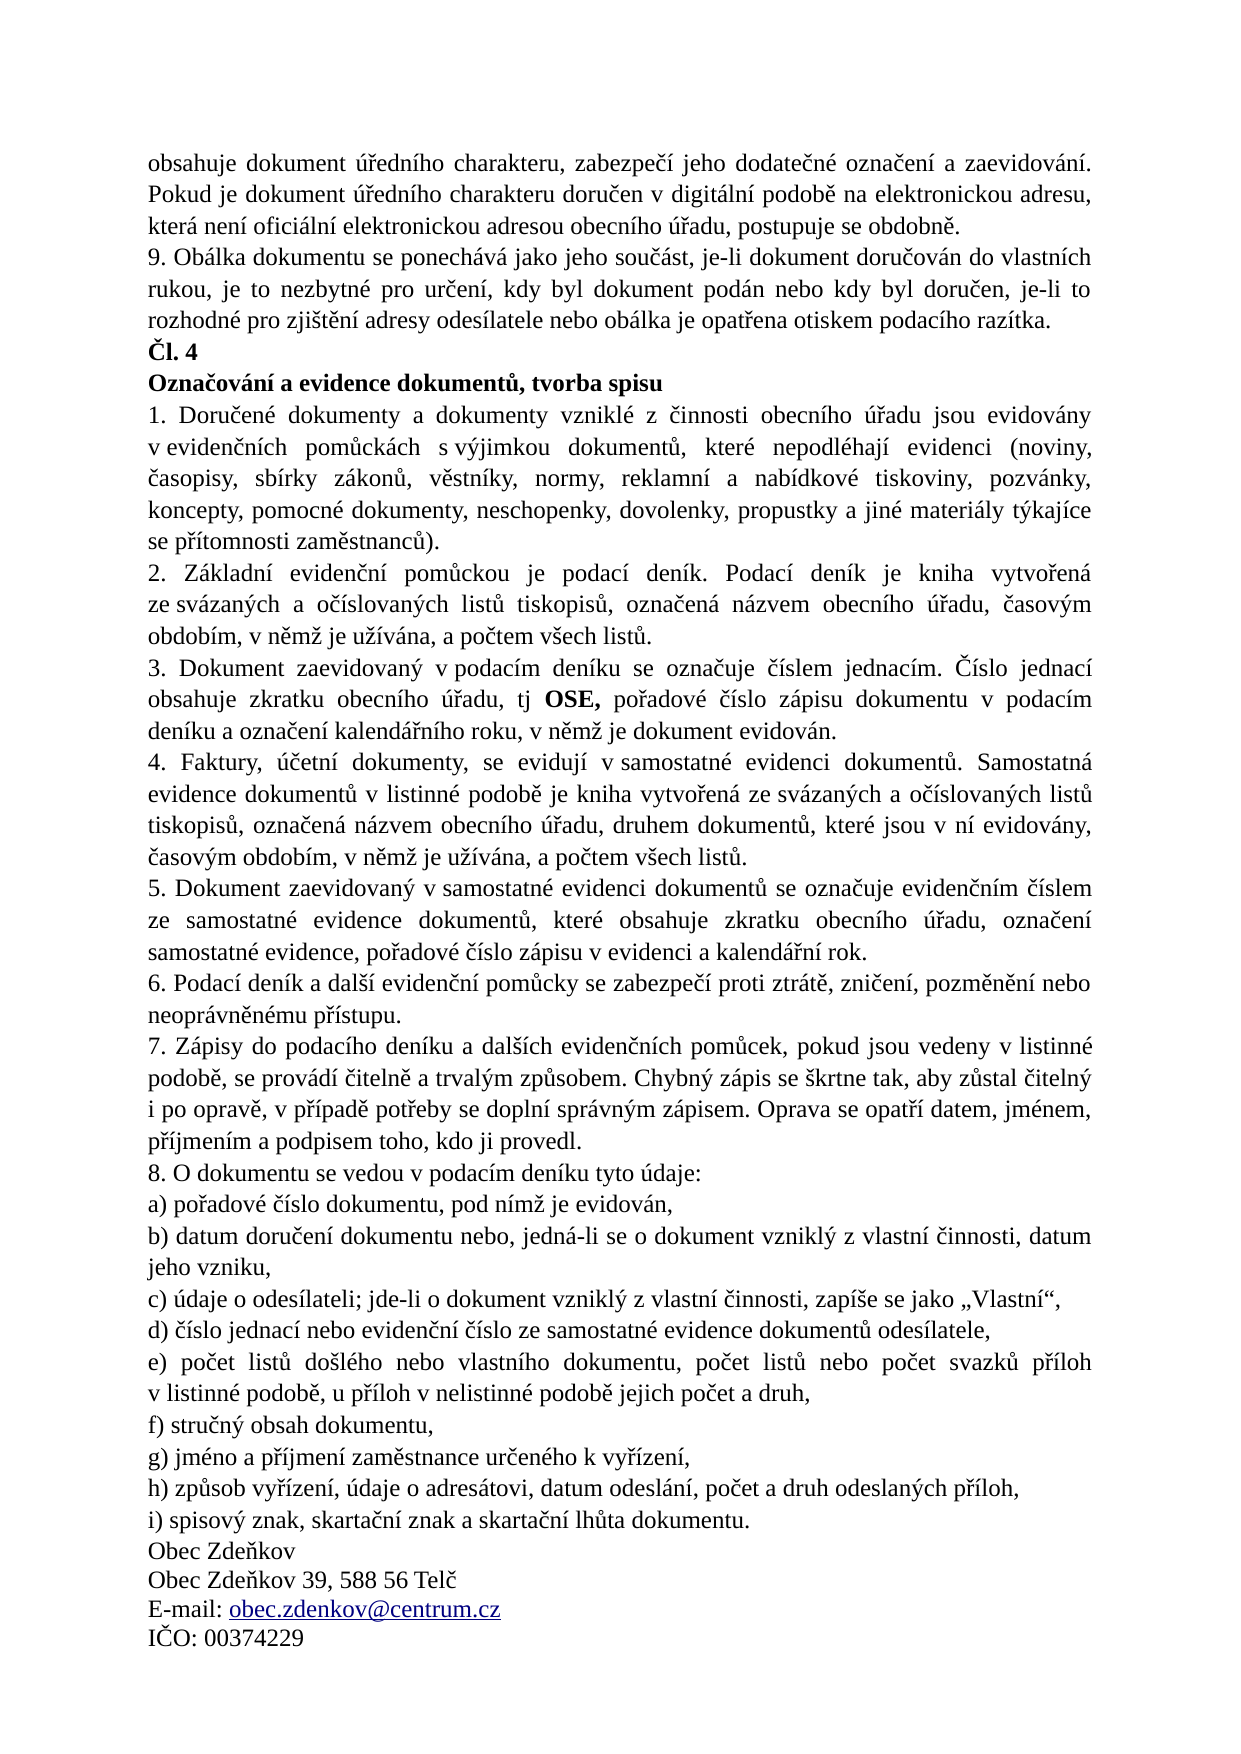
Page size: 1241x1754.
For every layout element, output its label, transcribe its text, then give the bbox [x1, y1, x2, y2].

text a) pořadové číslo dokumentu, pod nímž je evidován, [148, 1189, 1093, 1218]
text b) datum doručení dokumentu nebo, jedná-li se o dokument vzniklý z vlastní činnosti, datum jeho vzniku, [148, 1221, 1093, 1281]
text 8. O dokumentu se vedou v podacím deníku tyto údaje: [148, 1158, 1093, 1186]
text f) stručný obsah dokumentu, [148, 1410, 1093, 1439]
text 9. Obálka dokumentu se ponechává jako jeho součást, je-li dokument doručován do vlastních rukou, je to nezbytné pro určení, kdy byl dokument podán nebo kdy byl doručen, je-li to rozhodné pro zjištění adresy odesílatele nebo obálka je opatřena otiskem podacího razítka. [148, 242, 1093, 334]
text 1. Doručené dokumenty a dokumenty vzniklé z činnosti obecního úřadu jsou evidovány v evidenčních pomůckách s výjimkou dokumentů, které nepodléhají evidenci (noviny, časopisy, sbírky zákonů, věstníky, normy, reklamní a nabídkové tiskoviny, pozvánky, koncepty, pomocné dokumenty, neschopenky, dovolenky, propustky a jiné materiály týkajíce se přítomnosti zaměstnanců). [148, 400, 1093, 555]
text 3. Dokument zaevidovaný v podacím deníku se označuje číslem jednacím. Číslo jednací obsahuje zkratku obecního úřadu, tj OSE, pořadové číslo zápisu dokumentu v podacím deníku a označení kalendářního roku, v němž je dokument evidován. [148, 653, 1093, 744]
text Označování a evidence dokumentů, tvorba spisu [148, 368, 1093, 397]
text e) počet listů došlého nebo vlastního dokumentu, počet listů nebo počet svazků příloh v listinné podobě, u příloh v nelistinné podobě jejich počet a druh, [148, 1347, 1093, 1407]
text g) jméno a příjmení zaměstnance určeného k vyřízení, [148, 1442, 1093, 1470]
text i) spisový znak, skartační znak a skartační lhůta dokumentu. [148, 1505, 1093, 1533]
text h) způsob vyřízení, údaje o adresátovi, datum odeslání, počet a druh odeslaných příloh, [148, 1473, 1093, 1502]
text 4. Faktury, účetní dokumenty, se evidují v samostatné evidenci dokumentů. Samostatná evidence dokumentů v listinné podobě je kniha vytvořená ze svázaných a očíslovaných listů tiskopisů, označená názvem obecního úřadu, druhem dokumentů, které jsou v ní evidovány, časovým obdobím, v němž je užívána, a počtem všech listů. [148, 747, 1093, 871]
text 2. Základní evidenční pomůckou je podací deník. Podací deník je kniha vytvořená ze svázaných a očíslovaných listů tiskopisů, označená názvem obecního úřadu, časovým obdobím, v němž je užívána, a počtem všech listů. [148, 558, 1093, 650]
text obsahuje dokument úředního charakteru, zabezpečí jeho dodatečné označení a zaevidování. Pokud je dokument úředního charakteru doručen v digitální podobě na elektronickou adresu, která není oficiální elektronickou adresou obecního úřadu, postupuje se obdobně. [148, 148, 1093, 239]
text c) údaje o odesílateli; jde-li o dokument vzniklý z vlastní činnosti, zapíše se jako „Vlastní“, [148, 1284, 1093, 1313]
text d) číslo jednací nebo evidenční číslo ze samostatné evidence dokumentů odesílatele, [148, 1315, 1093, 1344]
text 6. Podací deník a další evidenční pomůcky se zabezpečí proti ztrátě, zničení, pozměnění nebo neoprávněnému přístupu. [148, 968, 1093, 1028]
text 7. Zápisy do podacího deníku a dalších evidenčních pomůcek, pokud jsou vedeny v listinné podobě, se provádí čitelně a trvalým způsobem. Chybný zápis se škrtne tak, aby zůstal čitelný i po opravě, v případě potřeby se doplní správným zápisem. Oprava se opatří datem, jménem, příjmením a podpisem toho, kdo ji provedl. [148, 1031, 1093, 1155]
text 5. Dokument zaevidovaný v samostatné evidenci dokumentů se označuje evidenčním číslem ze samostatné evidence dokumentů, které obsahuje zkratku obecního úřadu, označení samostatné evidence, pořadové číslo zápisu v evidenci a kalendářní rok. [148, 873, 1093, 965]
text Čl. 4 [148, 337, 1093, 366]
